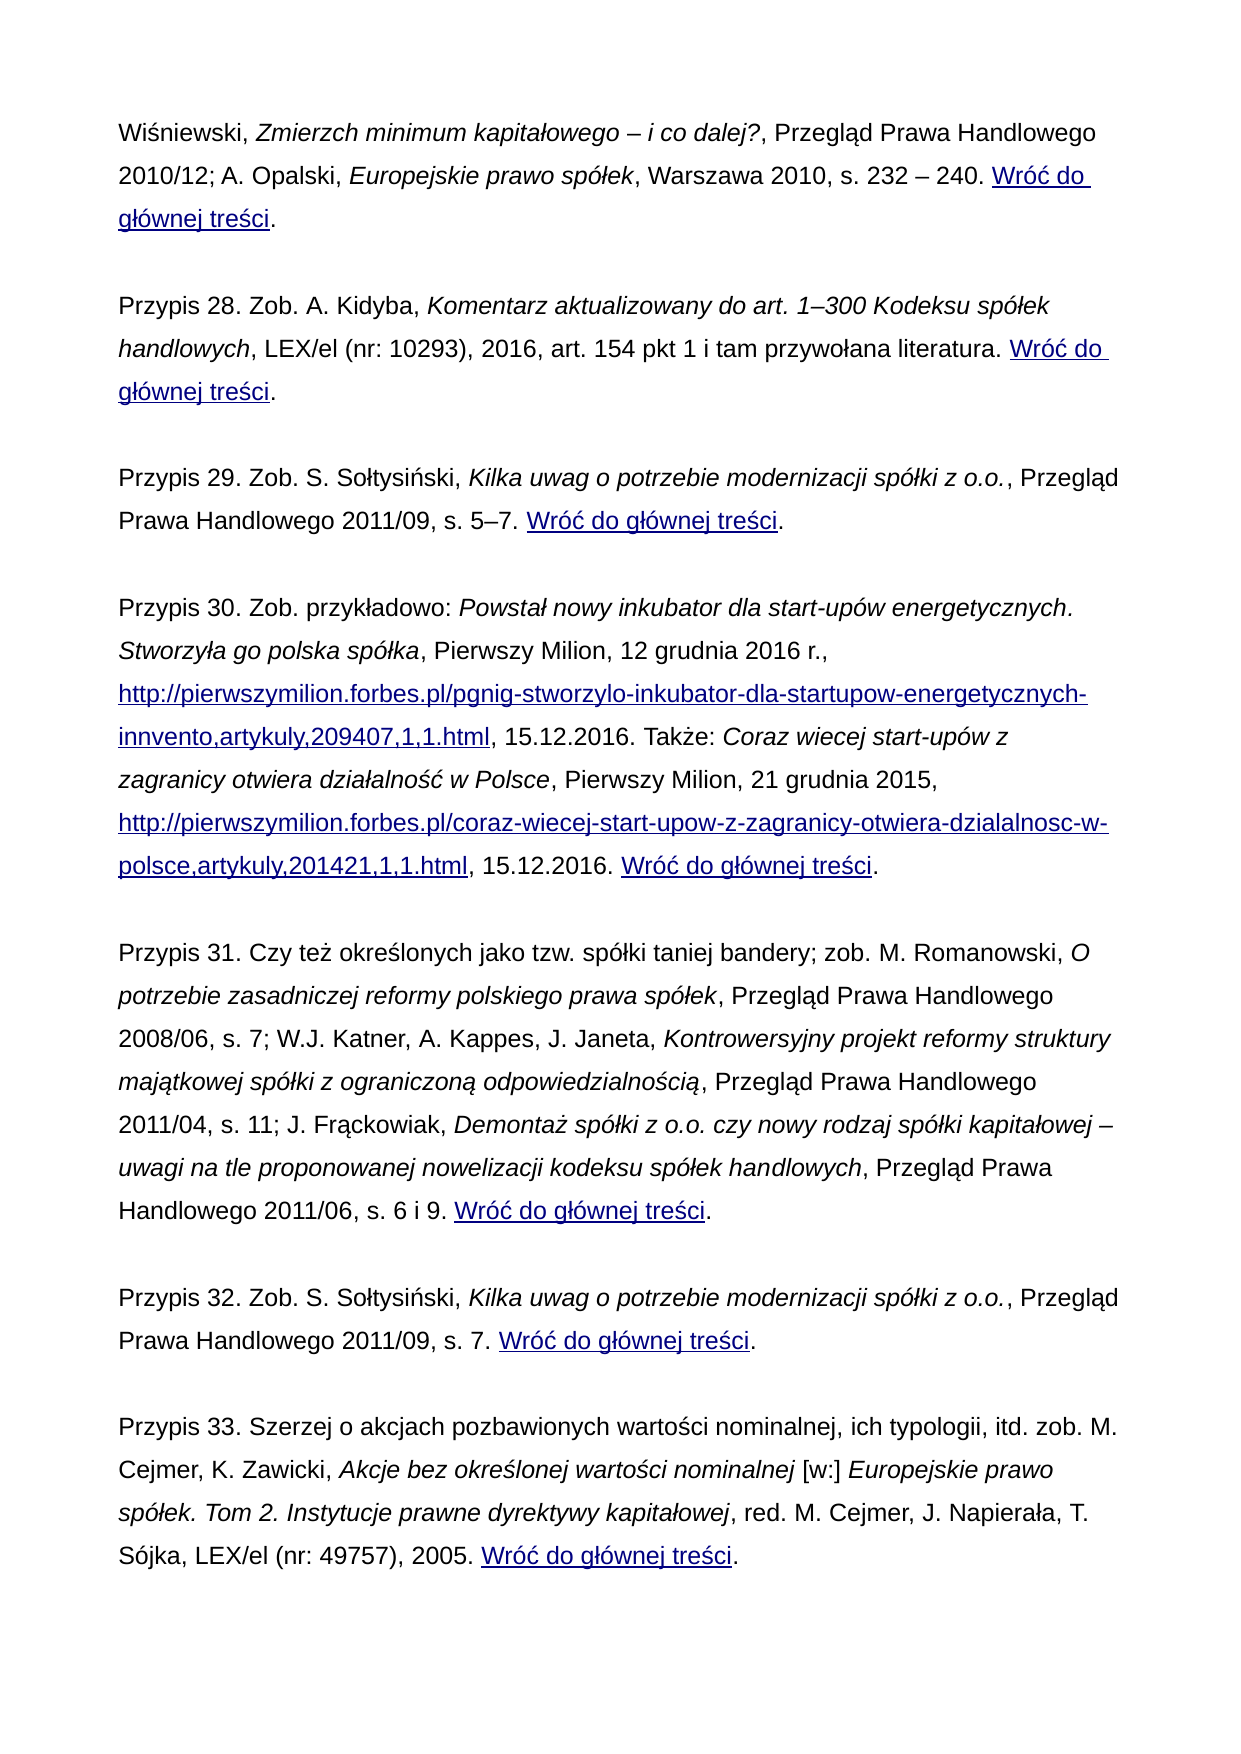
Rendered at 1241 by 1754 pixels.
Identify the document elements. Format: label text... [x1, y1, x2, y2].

text Przypis 33. Szerzej o akcjach pozbawionych wartości nominalnej, ich typologii, itd. zob. M. Cejmer, K. Zawicki, Akcje bez określonej wartości nominalnej [w:] Europejskie prawo spółek. Tom 2. Instytucje prawne dyrektywy kapitałowej, red. M. Cejmer, J. Napierała, T. Sójka, LEX/el (nr: 49757), 2005. Wróć do głównej treści. [118, 1412, 1122, 1570]
text Wiśniewski, Zmierzch minimum kapitałowego ‒ i co dalej?, Przegląd Prawa Handlowego 2010/12; A. Opalski, Europejskie prawo spółek, Warszawa 2010, s. 232 ‒ 240. Wróć do głównej treści. [118, 118, 1122, 233]
text Przypis 30. Zob. przykładowo: Powstał nowy inkubator dla start-upów energetycznych. Stworzyła go polska spółka, Pierwszy Milion, 12 grudnia 2016 r., http://pierwszymilion.forbes.pl/pgnig-stworzylo-inkubator-dla-startupow-energetycznych-innvento,artykuly,209407,1,1.html, 15.12.2016. Także: Coraz wiecej start-upów z zagranicy otwiera działalność w Polsce, Pierwszy Milion, 21 grudnia 2015, http://pierwszymilion.forbes.pl/coraz-wiecej-start-upow-z-zagranicy-otwiera-dzialalnosc-w-polsce,artykuly,201421,1,1.html, 15.12.2016. Wróć do głównej treści. [118, 592, 1122, 880]
text Przypis 31. Czy też określonych jako tzw. spółki taniej bandery; zob. M. Romanowski, O potrzebie zasadniczej reformy polskiego prawa spółek, Przegląd Prawa Handlowego 2008/06, s. 7; W.J. Katner, A. Kappes, J. Janeta, Kontrowersyjny projekt reformy struktury majątkowej spółki z ograniczoną odpowiedzialnością, Przegląd Prawa Handlowego 2011/04, s. 11; J. Frąckowiak, Demontaż spółki z o.o. czy nowy rodzaj spółki kapitałowej ‒ uwagi na tle proponowanej nowelizacji kodeksu spółek handlowych, Przegląd Prawa Handlowego 2011/06, s. 6 i 9. Wróć do głównej treści. [118, 937, 1122, 1225]
text Przypis 32. Zob. S. Sołtysiński, Kilka uwag o potrzebie modernizacji spółki z o.o., Przegląd Prawa Handlowego 2011/09, s. 7. Wróć do głównej treści. [118, 1282, 1122, 1354]
text Przypis 29. Zob. S. Sołtysiński, Kilka uwag o potrzebie modernizacji spółki z o.o., Przegląd Prawa Handlowego 2011/09, s. 5‒7. Wróć do głównej treści. [118, 463, 1122, 535]
text Przypis 28. Zob. A. Kidyba, Komentarz aktualizowany do art. 1‒300 Kodeksu spółek handlowych, LEX/el (nr: 10293), 2016, art. 154 pkt 1 i tam przywołana literatura. Wróć do głównej treści. [118, 291, 1122, 406]
